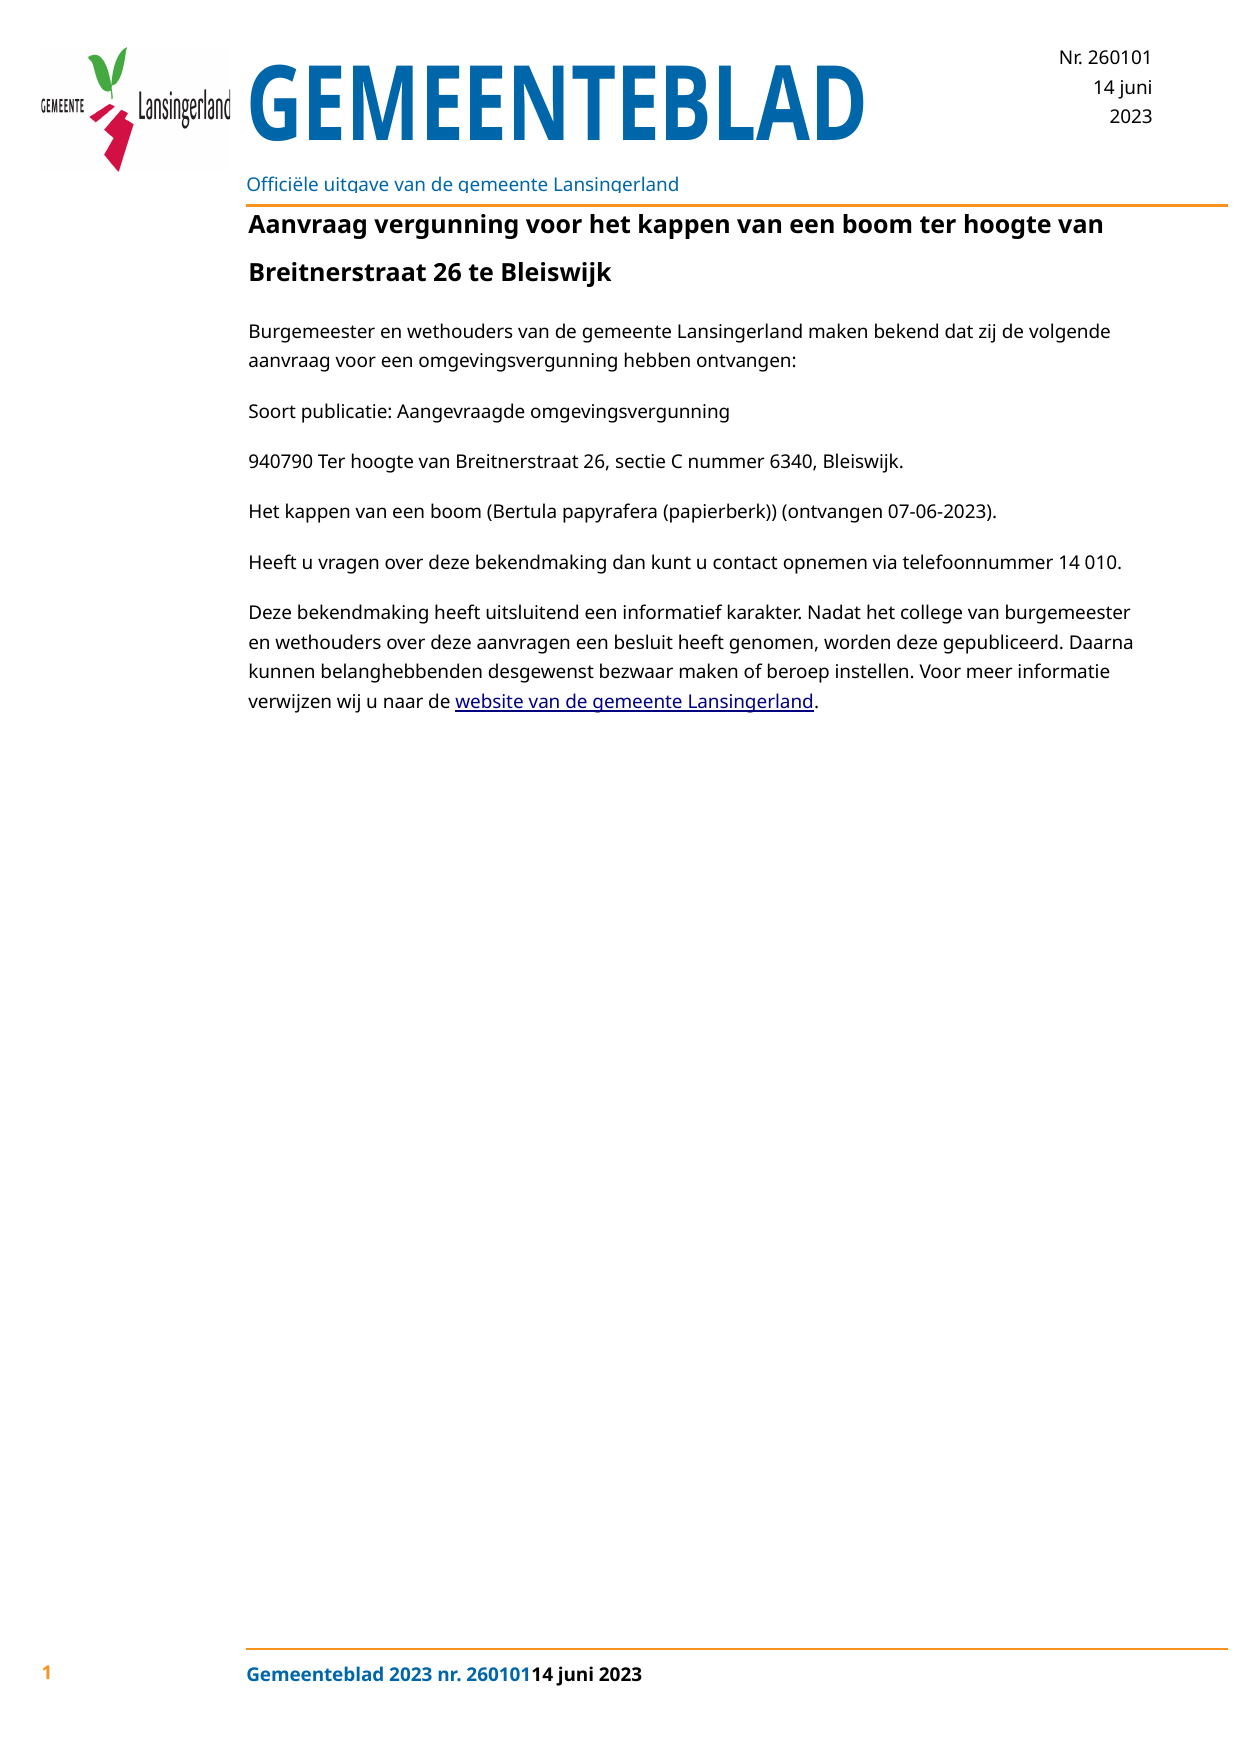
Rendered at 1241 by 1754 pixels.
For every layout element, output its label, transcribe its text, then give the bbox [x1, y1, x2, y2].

text Soort publicatie: Aangevraagde omgevingsvergunning [248, 398, 1152, 424]
text Aanvraag vergunning voor het kappen van een boom ter hoogte van Breitnerstraat 26 te Bleiswijk [248, 207, 1152, 288]
text Het kappen van een boom (Bertula papyrafera (papierberk)) (ontvangen 07-06-2023). [248, 499, 1152, 524]
text Heeft u vragen over deze bekendmaking dan kunt u contact opnemen via telefoonnummer 14 010. [248, 549, 1152, 575]
text Deze bekendmaking heeft uitsluitend een informatief karakter. Nadat het college van burgemeester en wethouders over deze aanvragen een besluit heeft genomen, worden deze gepubliceerd. Daarna kunnen belanghebbenden desgewenst bezwaar maken of beroep instellen. Voor meer informatie verwijzen wij u naar de website van de gemeente Lansingerland. [248, 599, 1152, 714]
picture [41, 47, 231, 172]
text Burgemeester en wethouders van de gemeente Lansingerland maken bekend dat zij de volgende aanvraag voor een omgevingsvergunning hebben ontvangen: [248, 318, 1152, 373]
text 940790 Ter hoogte van Breitnerstraat 26, sectie C nummer 6340, Bleiswijk. [248, 448, 1152, 474]
